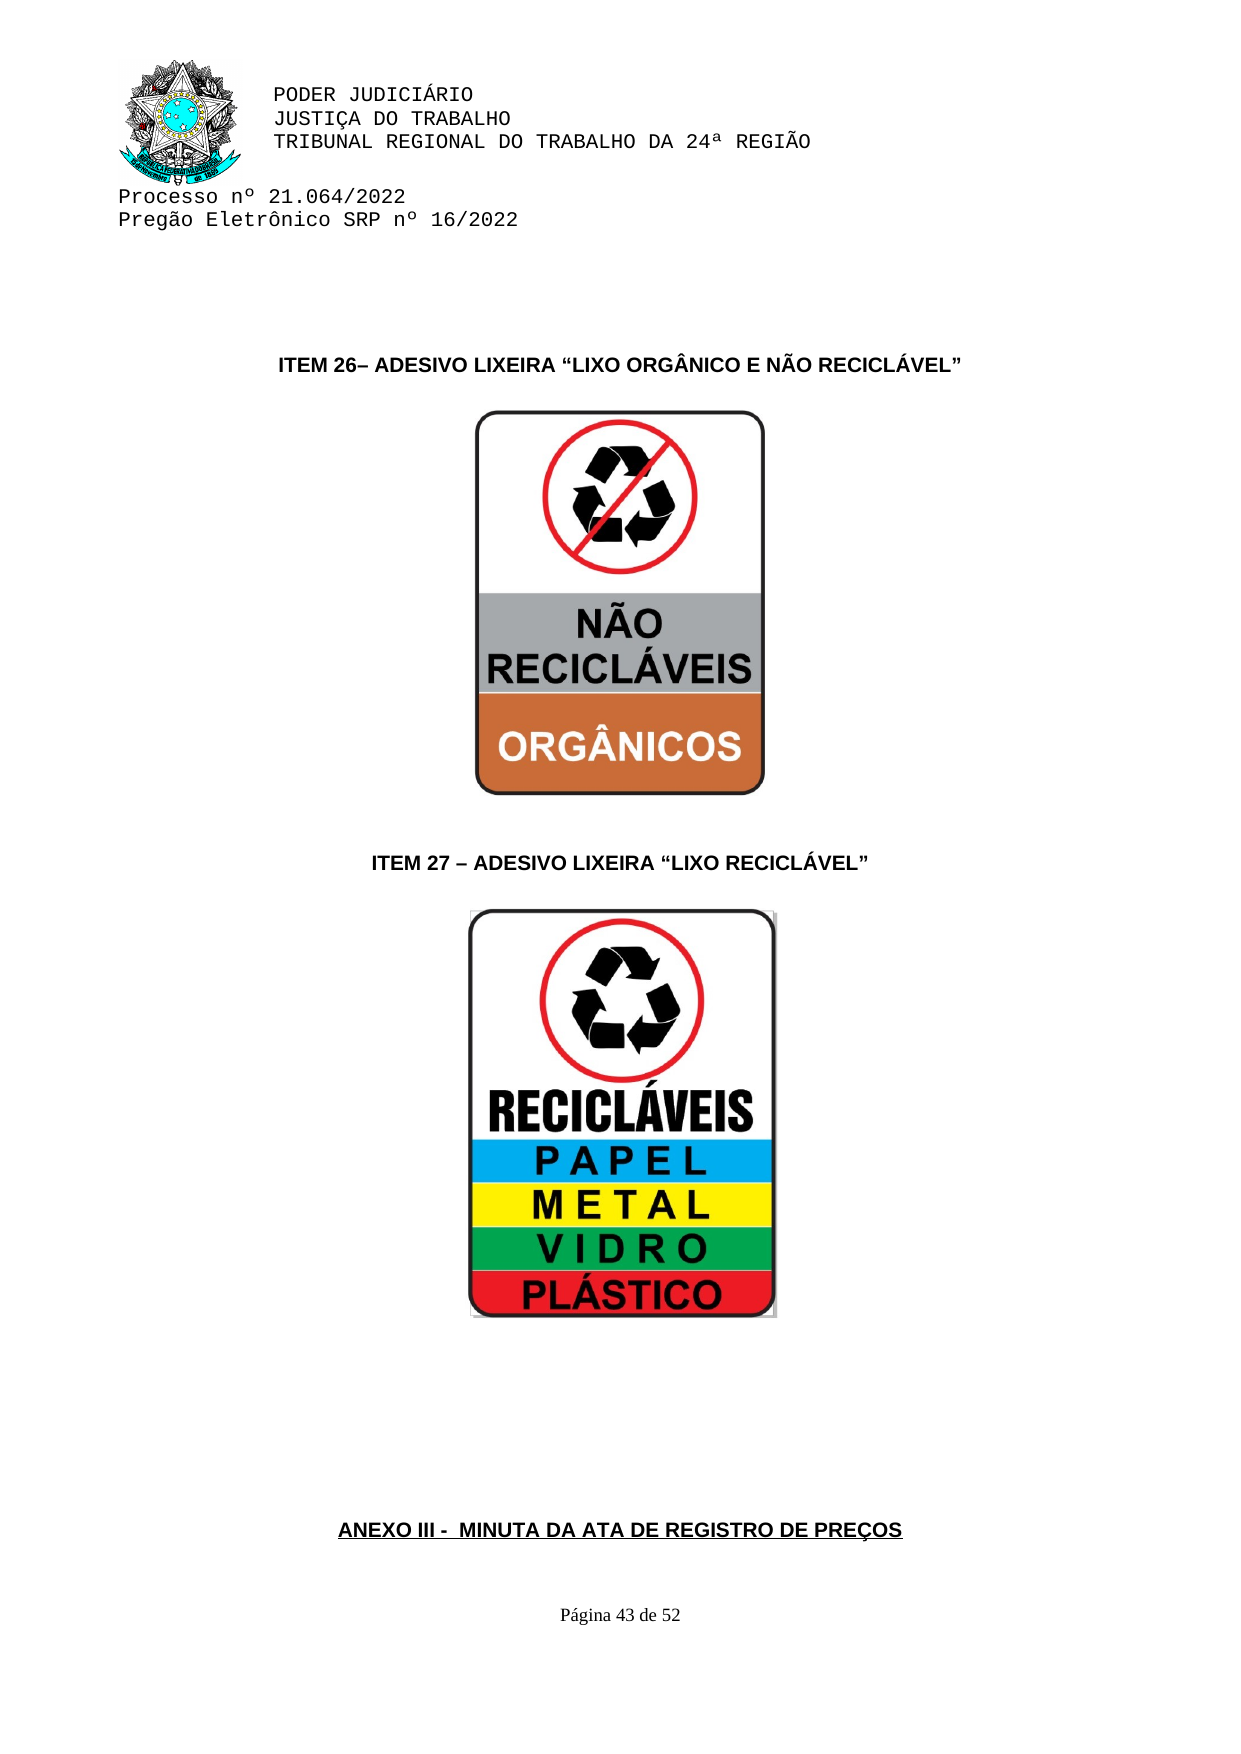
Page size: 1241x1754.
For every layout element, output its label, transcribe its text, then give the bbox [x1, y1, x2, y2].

text ANEXO III - MINUTA DA ATA DE REGISTRO DE PREÇOS [118, 1517, 1122, 1541]
picture [460, 898, 780, 1327]
picture [470, 400, 770, 804]
picture [118, 59, 243, 186]
text ITEM 27 – ADESIVO LIXEIRA “LIXO RECICLÁVEL” [118, 851, 1122, 875]
text ITEM 26– ADESIVO LIXEIRA “LIXO ORGÂNICO E NÃO RECICLÁVEL” [118, 352, 1122, 376]
